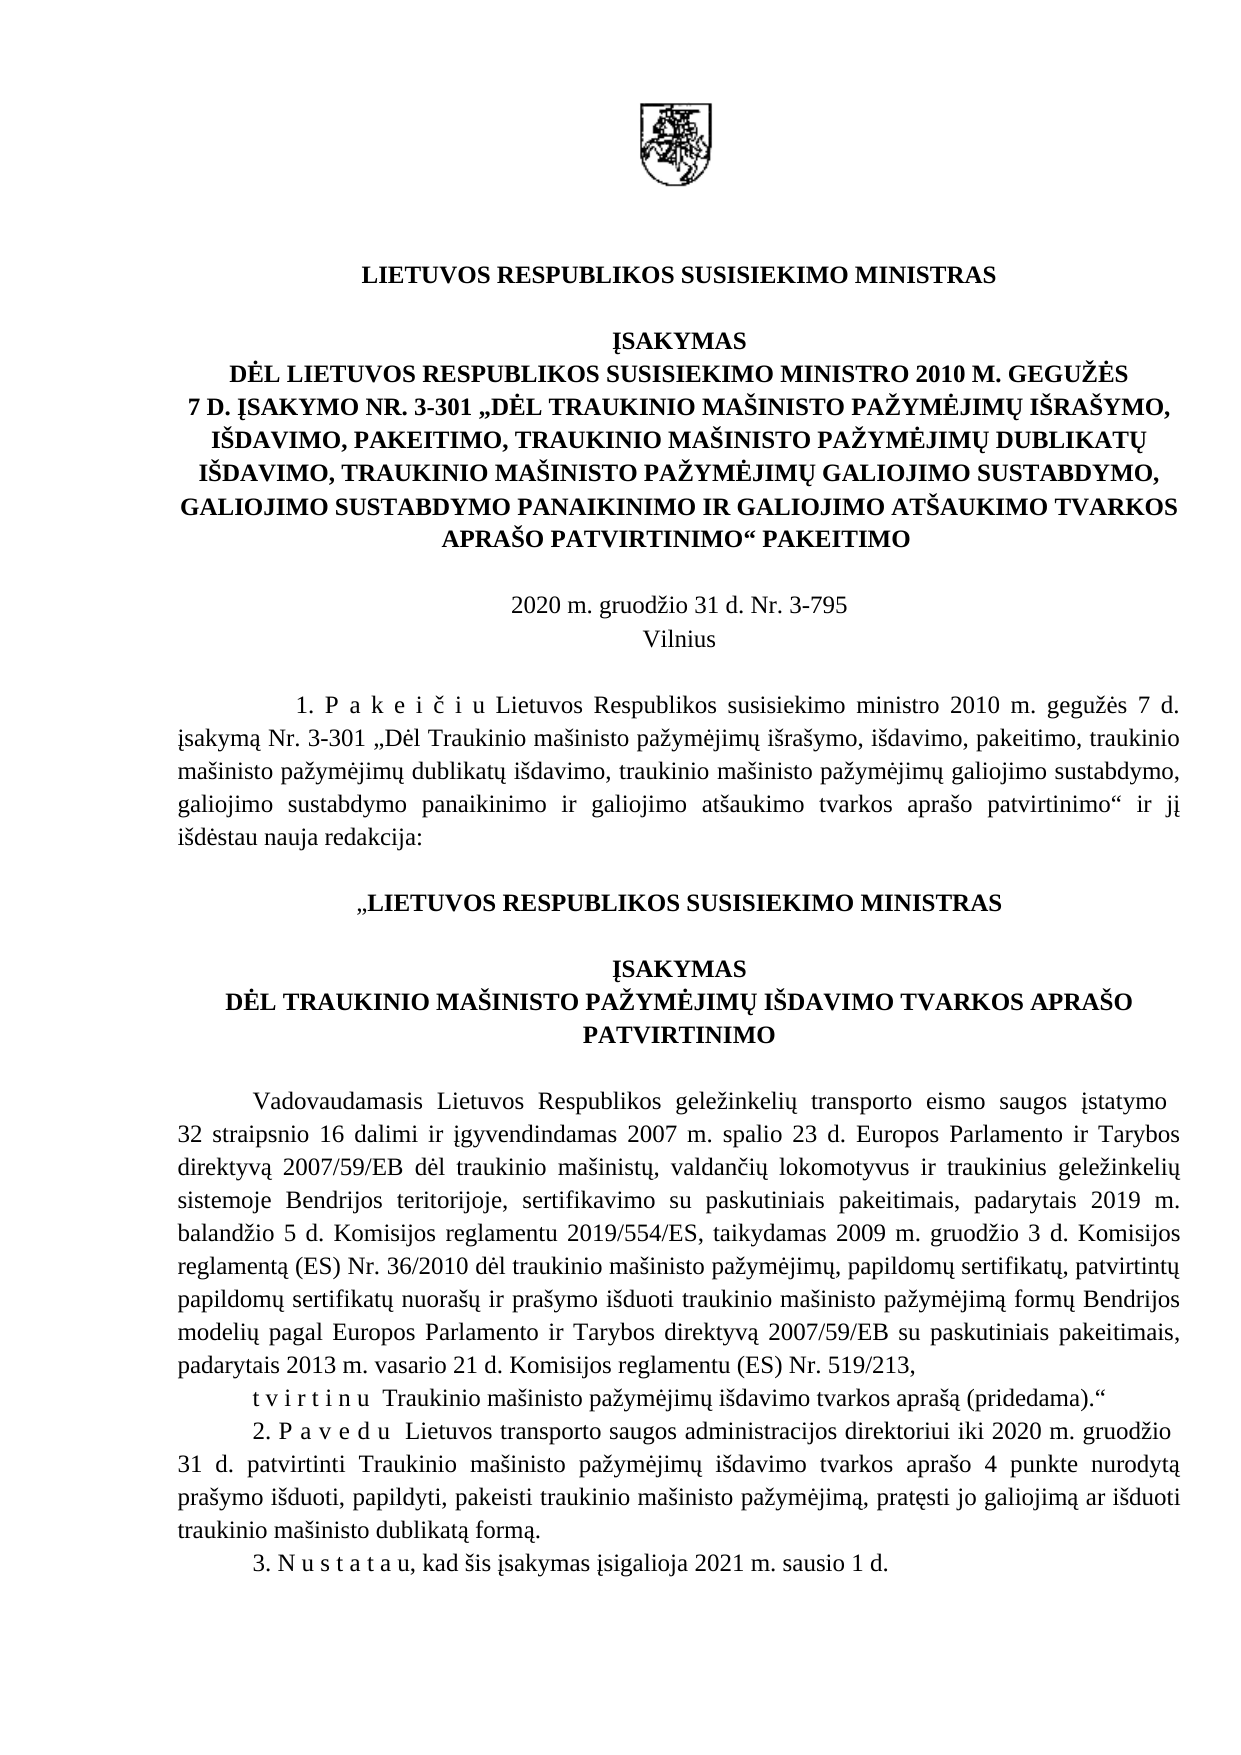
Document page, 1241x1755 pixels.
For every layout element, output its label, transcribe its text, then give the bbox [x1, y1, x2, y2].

text Vadovaudamasis Lietuvos Respublikos geležinkelių transporto eismo saugos įstatymo 32 straipsnio 16 dalimi ir įgyvendindamas 2007 m. spalio 23 d. Europos Parlamento ir Tarybos direktyvą 2007/59/EB dėl traukinio mašinistų, valdančių lokomotyvus ir traukinius geležinkelių sistemoje Bendrijos teritorijoje, sertifikavimo su paskutiniais pakeitimais, padarytais 2019 m. balandžio 5 d. Komisijos reglamentu 2019/554/ES, taikydamas 2009 m. gruodžio 3 d. Komisijos reglamentą (ES) Nr. 36/2010 dėl traukinio mašinisto pažymėjimų, papildomų sertifikatų, patvirtintų papildomų sertifikatų nuorašų ir prašymo išduoti traukinio mašinisto pažymėjimą formų Bendrijos modelių pagal Europos Parlamento ir Tarybos direktyvą 2007/59/EB su paskutiniais pakeitimais, padarytais 2013 m. vasario 21 d. Komisijos reglamentu (ES) Nr. 519/213, [177, 1086, 1181, 1379]
text 1. P a k e i č i u Lietuvos Respublikos susisiekimo ministro 2010 m. gegužės 7 d. įsakymą Nr. 3-301 „Dėl Traukinio mašinisto pažymėjimų išrašymo, išdavimo, pakeitimo, traukinio mašinisto pažymėjimų dublikatų išdavimo, traukinio mašinisto pažymėjimų galiojimo sustabdymo, galiojimo sustabdymo panaikinimo ir galiojimo atšaukimo tvarkos aprašo patvirtinimo“ ir jį išdėstau nauja redakcija: [177, 690, 1181, 851]
text LIETUVOS RESPUBLIKOS SUSISIEKIMO MINISTRAS [177, 260, 1181, 289]
text Vilnius [177, 624, 1181, 652]
text 3. N u s t a t a u, kad šis įsakymas įsigalioja 2021 m. sausio 1 d. [177, 1548, 1181, 1577]
text DĖL TRAUKINIO MAŠINISTo PAŽYMĖJIMŲ IŠDAVIMO tvarkos aprašo patvirtinimo [177, 987, 1181, 1049]
text ĮSAKYMAS [177, 954, 1181, 983]
text 2. P a v e d u Lietuvos transporto saugos administracijos direktoriui iki 2020 m. gruodžio 31 d. patvirtinti Traukinio mašinisto pažymėjimų išdavimo tvarkos aprašo 4 punkte nurodytą prašymo išduoti, papildyti, pakeisti traukinio mašinisto pažymėjimą, pratęsti jo galiojimą ar išduoti traukinio mašinisto dublikatą formą. [177, 1416, 1181, 1544]
text 2020 m. gruodžio 31 d. Nr. 3-795 [177, 591, 1181, 619]
text tvirtinu Traukinio mašinisto pažymėjimų išdavimo tvarkos aprašą (pridedama).“ [177, 1383, 1181, 1412]
text ĮSAKYMAS [177, 326, 1181, 355]
text DĖL LIETUVOS RESPUBLIKOS SUSISIEKIMO MINISTRO 2010 M. GEGUŽĖS 7 D. ĮSAKYMO NR. 3-301 „DĖL TRAUKINIO MAŠINISTO PAŽYMĖJIMŲ IŠRAŠYMO, IŠDAVIMO, PAKEITIMO, TRAUKINIO MAŠINISTO PAŽYMĖJIMŲ DUBLIKATŲ IŠDAVIMO, TRAUKINIO MAŠINISTO PAŽYMĖJIMŲ GALIOJIMO SUSTABDYMO, GALIOJIMO SUSTABDYMO PANAIKINIMO IR GALIOJIMO ATŠAUKIMO TVARKOS APRAŠO PATVIRTINIMO“ PAKEITIMO [177, 359, 1181, 553]
text „LIETUVOS RESPUBLIKOS SUSISIEKIMO MINISTRAS [177, 888, 1181, 917]
